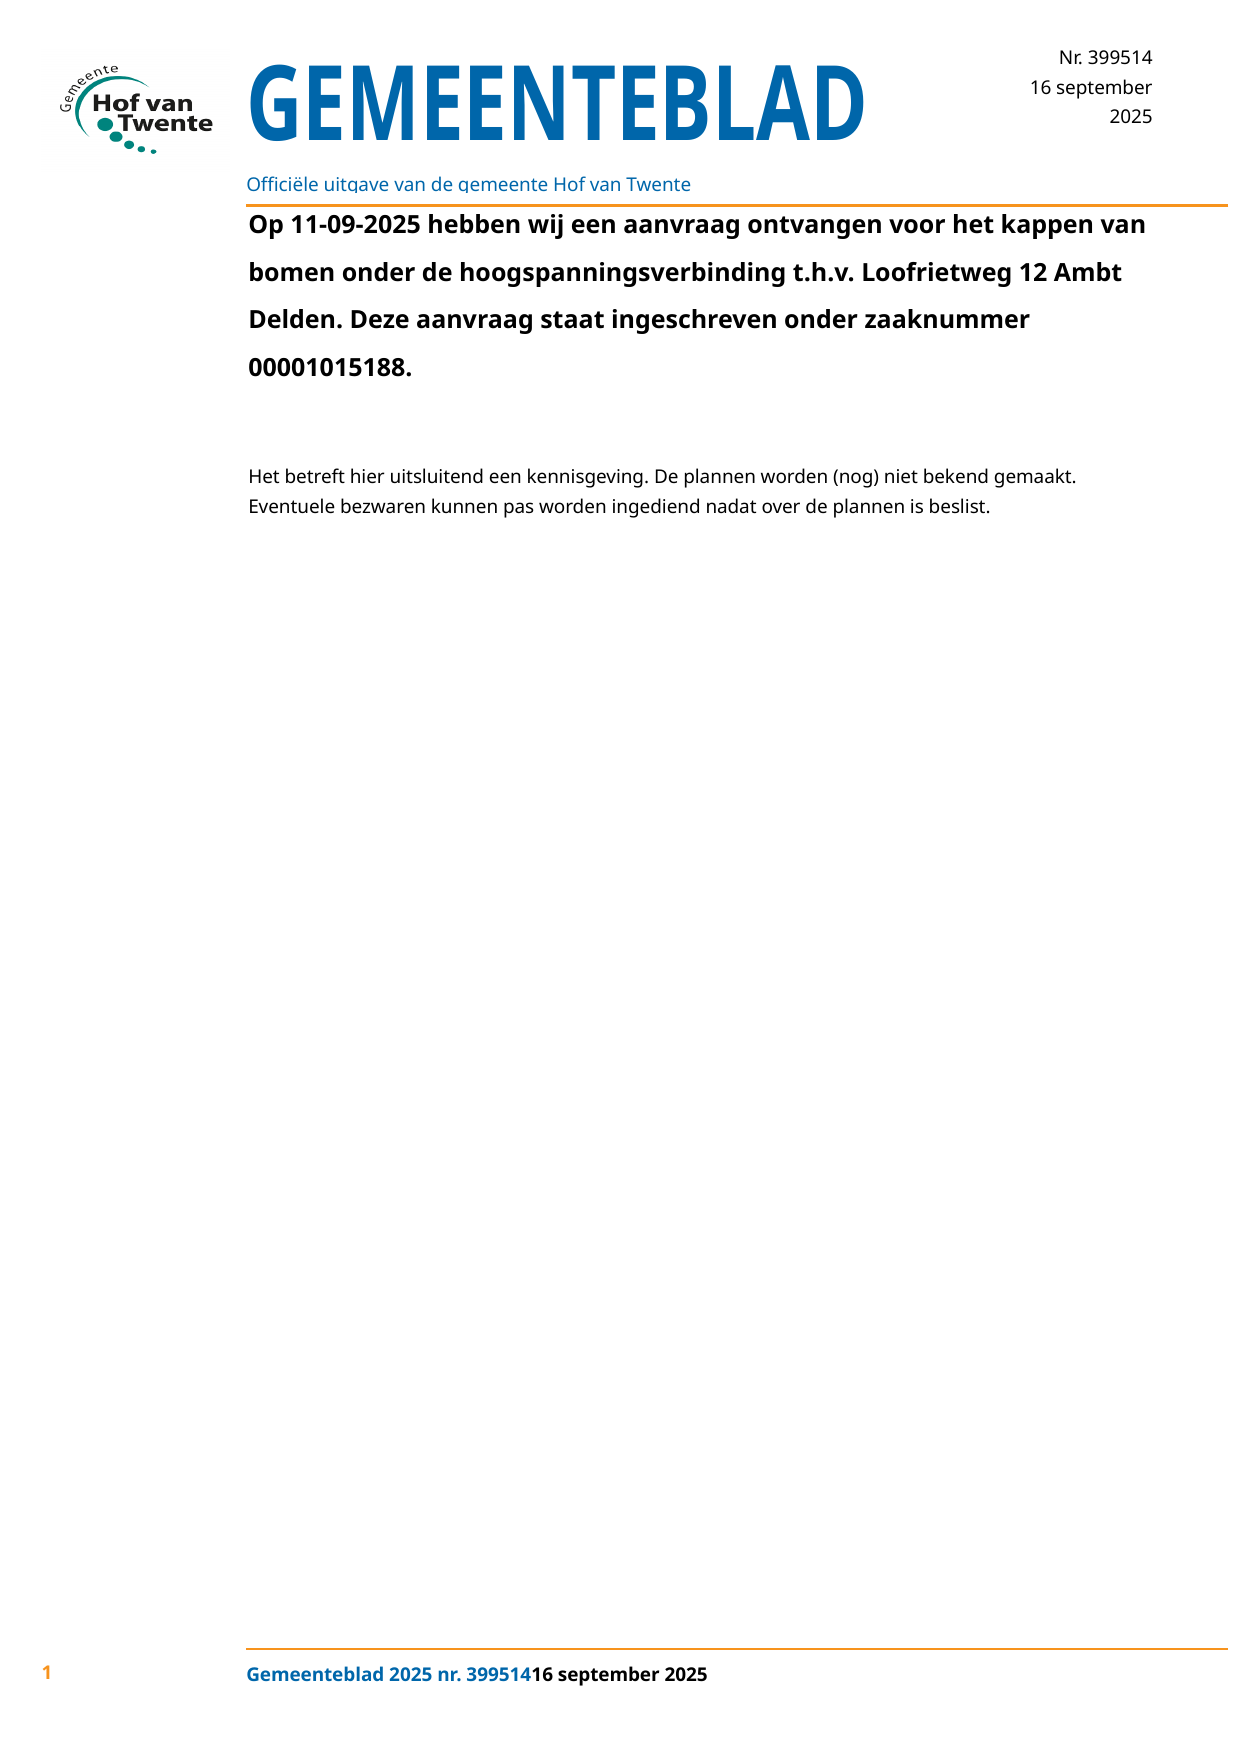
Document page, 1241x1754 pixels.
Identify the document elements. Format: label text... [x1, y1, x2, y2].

picture [41, 47, 231, 172]
text Op 11-09-2025 hebben wij een aanvraag ontvangen voor het kappen van bomen onder de hoogspanningsverbinding t.h.v. Loofrietweg 12 Ambt Delden. Deze aanvraag staat ingeschreven onder zaaknummer 00001015188. [248, 207, 1152, 384]
text Het betreft hier uitsluitend een kennisgeving. De plannen worden (nog) niet bekend gemaakt. Eventuele bezwaren kunnen pas worden ingediend nadat over de plannen is beslist. [248, 463, 1152, 519]
